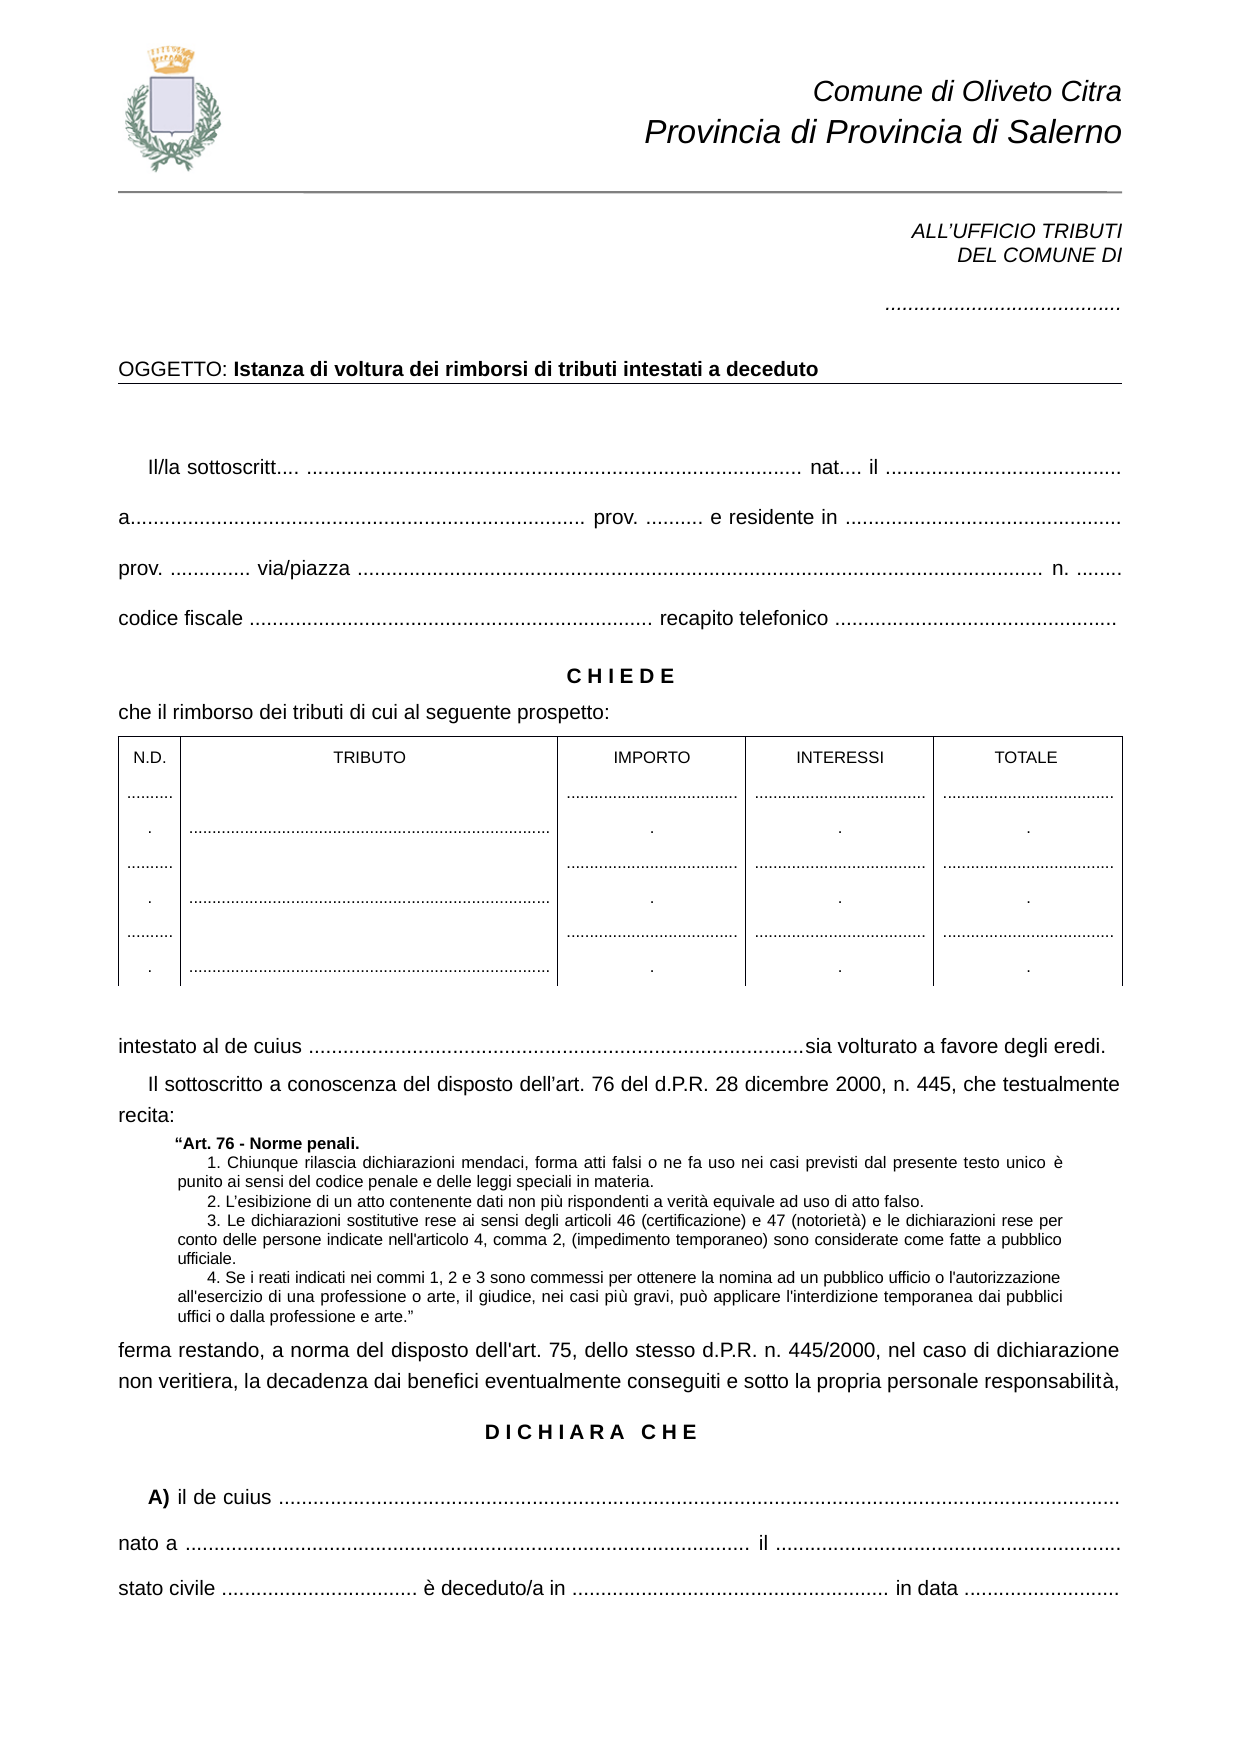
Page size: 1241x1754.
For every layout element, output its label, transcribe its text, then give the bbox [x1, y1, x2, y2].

table_header TOTALE [934, 737, 1122, 777]
text DEL COMUNE DI [118, 243, 1122, 267]
picture [122, 43, 224, 175]
table_cell ........... [119, 916, 180, 986]
text ALL’UFFICIO TRIBUTI [118, 219, 1122, 243]
list il de cuius .................................................................................................................................................. nato a .................................................................................................. il ............................................................ stato civile .................................. è deceduto/a in ....................................................... in data ........................... [118, 1473, 1122, 1603]
text 3. Le dichiarazioni sostitutive rese ai sensi degli articoli 46 (certificazione) e 47 (notorietà) e le dichiarazioni rese per conto delle persone indicate nell'articolo 4, comma 2, (impedimento temporaneo) sono considerate come fatte a pubblico ufficiale. [177, 1211, 1063, 1268]
text “Art. 76 - Norme penali. [174, 1134, 1122, 1153]
table_cell ........... [119, 778, 180, 847]
text OGGETTO: Istanza di voltura dei rimborsi di tributi intestati a deceduto [118, 357, 1122, 383]
text C H I E D E [118, 664, 1122, 688]
table_cell ...................................... [934, 847, 1122, 916]
table_cell ...................................... [558, 847, 745, 916]
text D I C H I A R A C H E [118, 1420, 1063, 1444]
table_cell .............................................................................. [181, 847, 557, 916]
table_cell .............................................................................. [181, 916, 557, 986]
table_cell ...................................... [558, 916, 745, 986]
text 2. L’esibizione di un atto contenente dati non più rispondenti a verità equivale ad uso di atto falso. [177, 1191, 1063, 1211]
table_header IMPORTO [558, 737, 745, 777]
table_header N.D. [119, 737, 180, 777]
table_cell ........... [119, 847, 180, 916]
text 4. Se i reati indicati nei commi 1, 2 e 3 sono commessi per ottenere la nomina ad un pubblico ufficio o l'autorizzazione all'esercizio di una professione o arte, il giudice, nei casi più gravi, può applicare l'interdizione temporanea dai pubblici uffici o dalla professione e arte.” [177, 1268, 1063, 1326]
text che il rimborso dei tributi di cui al seguente prospetto: [118, 700, 1122, 724]
text ......................................... [118, 279, 1122, 318]
table_cell ...................................... [746, 778, 933, 847]
table_header INTERESSI [746, 737, 933, 777]
text Il/la sottoscritt.... ...................................................................................... nat.... il ......................................... a............................................................................... prov. .......... e residente in ................................................ prov. .............. via/piazza ....................................................................................................................... n. ........ codice fiscale ...................................................................... recapito telefonico ................................................. [118, 443, 1122, 632]
table_cell ...................................... [746, 916, 933, 986]
table_cell ...................................... [558, 778, 745, 847]
table_header TRIBUTO [181, 737, 557, 777]
table_cell ...................................... [746, 847, 933, 916]
text intestato al de cuius ......................................................................................sia volturato a favore degli eredi. [118, 1022, 1122, 1060]
text ferma restando, a norma del disposto dell'art. 75, dello stesso d.P.R. n. 445/2000, nel caso di dichiarazione non veritiera, la decadenza dai benefici eventualmente conseguiti e sotto la propria personale responsabilità, [118, 1332, 1122, 1395]
table_cell .............................................................................. [181, 778, 557, 847]
text 1. Chiunque rilascia dichiarazioni mendaci, forma atti falsi o ne fa uso nei casi previsti dal presente testo unico è punito ai sensi del codice penale e delle leggi speciali in materia. [177, 1153, 1063, 1191]
table_cell ...................................... [934, 778, 1122, 847]
text Il sottoscritto a conoscenza del disposto dell’art. 76 del d.P.R. 28 dicembre 2000, n. 445, che testualmente recita: [118, 1072, 1122, 1127]
table_cell ...................................... [934, 916, 1122, 986]
